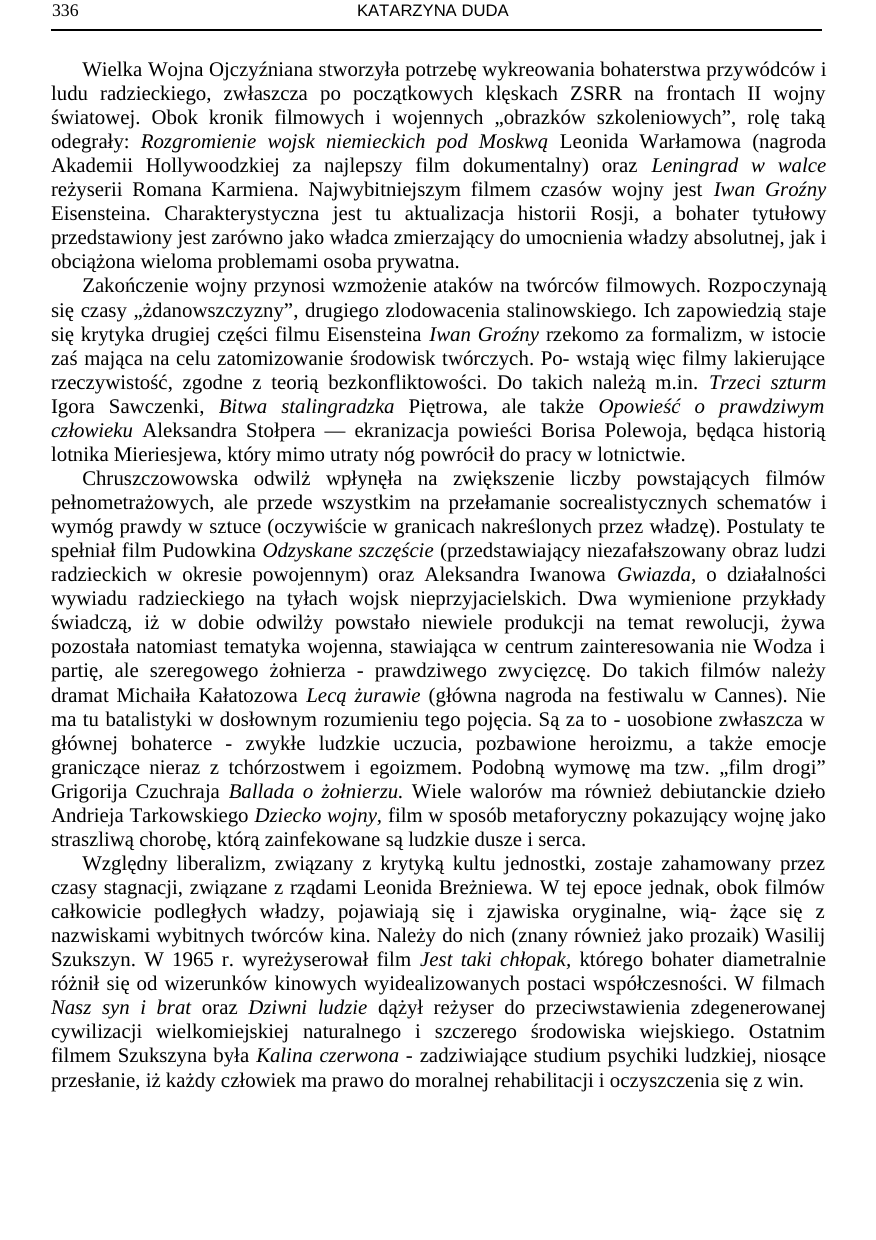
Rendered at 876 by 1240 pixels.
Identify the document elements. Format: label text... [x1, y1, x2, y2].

text Zakończenie wojny przynosi wzmożenie ataków na twórców filmowych. Rozpo­czynają się czasy „żdanowszczyzny”, drugiego zlodowacenia stalinowskiego. Ich za­powiedzią staje się krytyka drugiej części filmu Eisensteina Iwan Groźny rzekomo za formalizm, w istocie zaś mająca na celu zatomizowanie środowisk twórczych. Po- wstają więc filmy lakierujące rzeczywistość, zgodne z teorią bezkonfliktowości. Do takich należą m.in. Trzeci szturm Igora Sawczenki, Bitwa stalingradzka Piętrowa, ale także Opowieść o prawdziwym człowieku Aleksandra Stołpera — ekranizacja powieści Borisa Polewoja, będąca historią lotnika Mieriesjewa, który mimo utraty nóg powrócił do pracy w lotnictwie. [51, 273, 826, 466]
text Wielka Wojna Ojczyźniana stworzyła potrzebę wykreowania bohaterstwa przy­wódców i ludu radzieckiego, zwłaszcza po początkowych klęskach ZSRR na frontach II wojny światowej. Obok kronik filmowych i wojennych „obrazków szkoleniowych”, rolę taką odegrały: Rozgromienie wojsk niemieckich pod Moskwą Leonida Warłamowa (nagroda Akademii Hollywoodzkiej za najlepszy film dokumentalny) oraz Leningrad w walce reżyserii Romana Karmiena. Najwybitniejszym filmem czasów wojny jest Iwan Groźny Eisensteina. Charakterystyczna jest tu aktualizacja historii Rosji, a boha­ter tytułowy przedstawiony jest zarówno jako władca zmierzający do umocnienia wła­dzy absolutnej, jak i obciążona wieloma problemami osoba prywatna. [51, 57, 826, 273]
text Względny liberalizm, związany z krytyką kultu jednostki, zostaje zahamowany przez czasy stagnacji, związane z rządami Leonida Breżniewa. W tej epoce jednak, obok filmów całkowicie podległych władzy, pojawiają się i zjawiska oryginalne, wią- żące się z nazwiskami wybitnych twórców kina. Należy do nich (znany również jako prozaik) Wasilij Szukszyn. W 1965 r. wyreżyserował film Jest taki chłopak, którego bohater diametralnie różnił się od wizerunków kinowych wyidealizowanych postaci współczesności. W filmach Nasz syn i brat oraz Dziwni ludzie dążył reżyser do prze­ciwstawienia zdegenerowanej cywilizacji wielkomiejskiej naturalnego i szczerego środowiska wiejskiego. Ostatnim filmem Szukszyna była Kalina czerwona - zadzi­wiające studium psychiki ludzkiej, niosące przesłanie, iż każdy człowiek ma prawo do moralnej rehabilitacji i oczyszczenia się z win. [51, 851, 826, 1092]
text KATARZYNA DUDA [357, 0, 517, 19]
text Chruszczowowska odwilż wpłynęła na zwiększenie liczby powstających filmów pełnometrażowych, ale przede wszystkim na przełamanie socrealistycznych schema­tów i wymóg prawdy w sztuce (oczywiście w granicach nakreślonych przez władzę). Postulaty te spełniał film Pudowkina Odzyskane szczęście (przedstawiający niezafał­szowany obraz ludzi radzieckich w okresie powojennym) oraz Aleksandra Iwanowa Gwiazda, o działalności wywiadu radzieckiego na tyłach wojsk nieprzyjacielskich. Dwa wymienione przykłady świadczą, iż w dobie odwilży powstało niewiele produkcji na temat rewolucji, żywa pozostała natomiast tematyka wojenna, stawiająca w centrum zainteresowania nie Wodza i partię, ale szeregowego żołnierza - prawdziwego zwy­cięzcę. Do takich filmów należy dramat Michaiła Kałatozowa Lecą żurawie (główna nagroda na festiwalu w Cannes). Nie ma tu batalistyki w dosłownym rozumieniu tego pojęcia. Są za to - uosobione zwłaszcza w głównej bohaterce - zwykłe ludzkie uczu­cia, pozbawione heroizmu, a także emocje graniczące nieraz z tchórzostwem i ego­izmem. Podobną wymowę ma tzw. „film drogi” Grigorija Czuchraja Ballada o żołnie­rzu. Wiele walorów ma również debiutanckie dzieło Andrieja Tarkowskiego Dziecko wojny, film w sposób metaforyczny pokazujący wojnę jako straszliwą chorobę, którą zainfekowane są ludzkie dusze i serca. [51, 466, 826, 851]
text 336 [52, 0, 85, 20]
